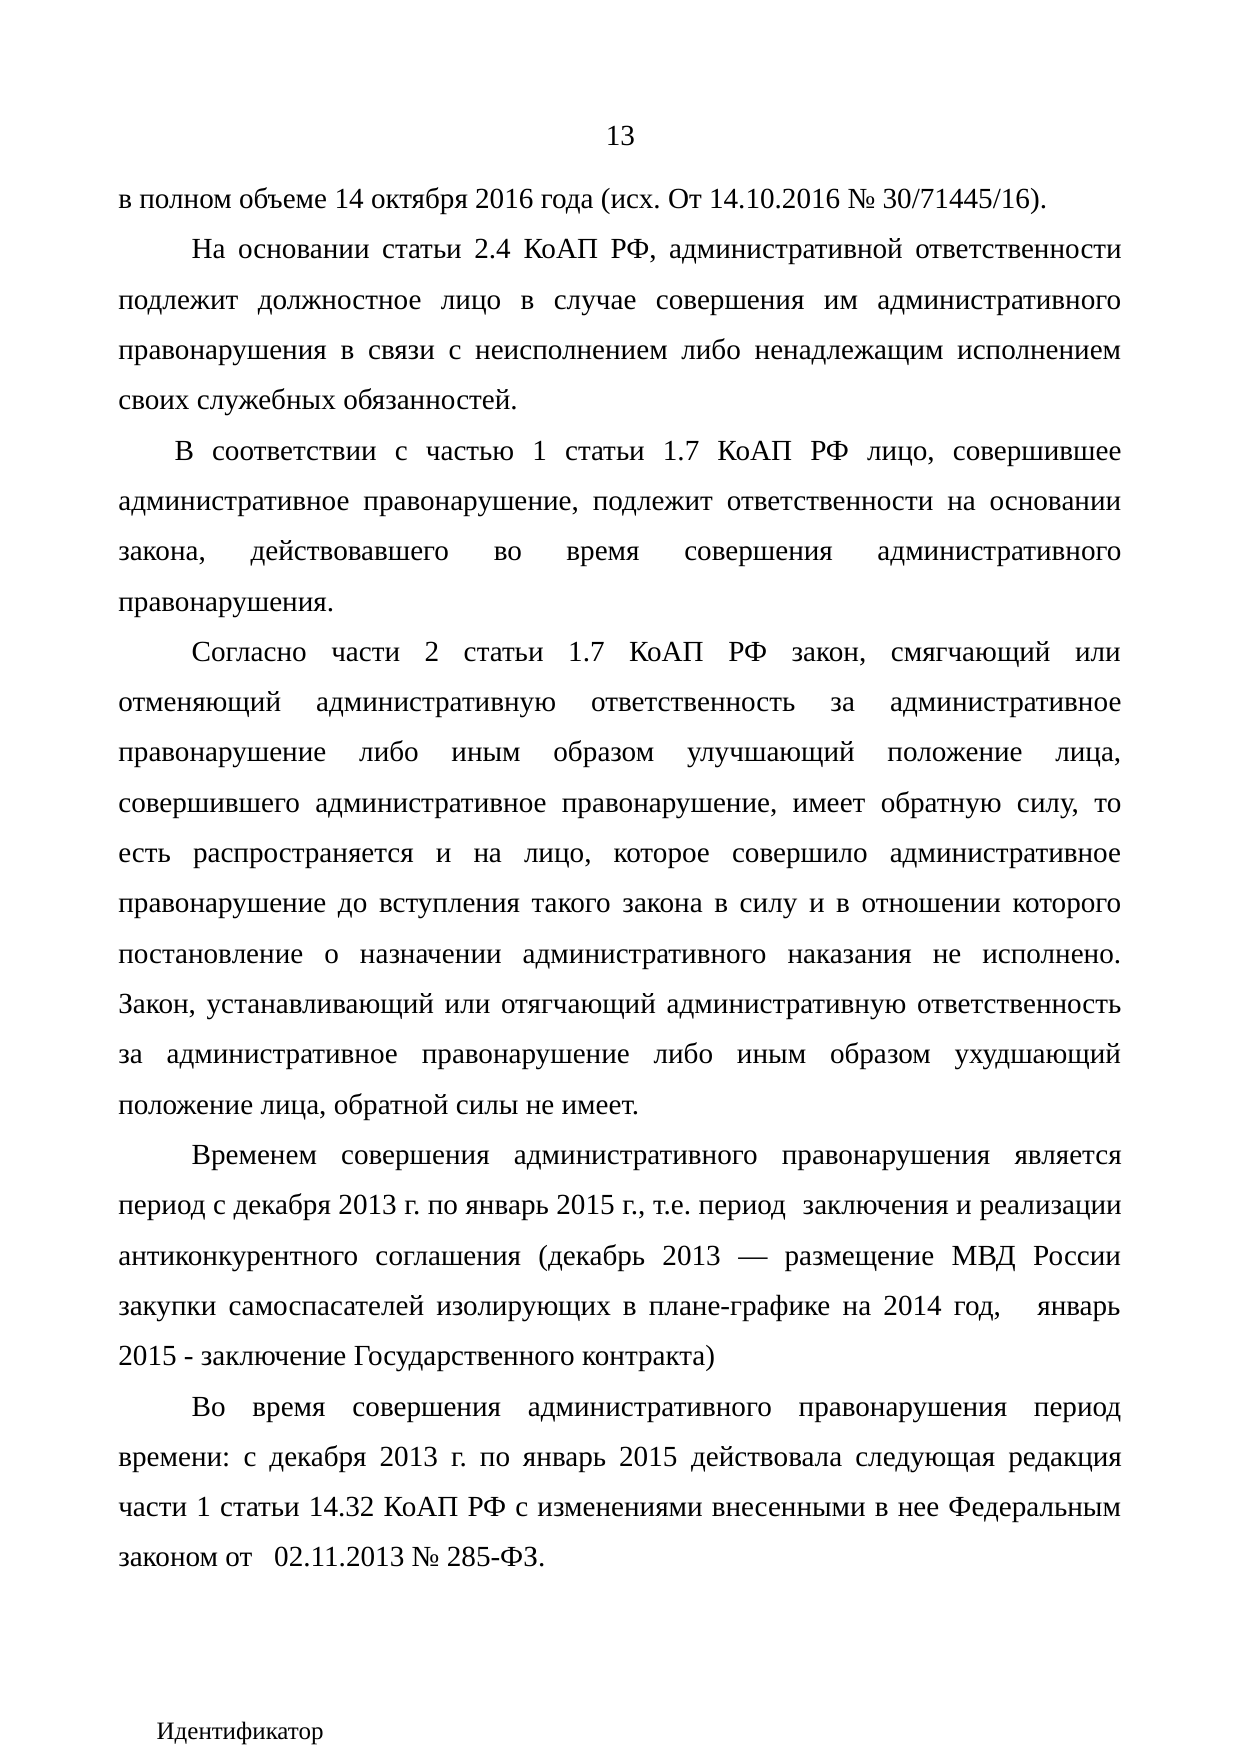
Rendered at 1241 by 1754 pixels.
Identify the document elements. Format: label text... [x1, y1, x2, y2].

text в полном объеме 14 октября 2016 года (исх. От 14.10.2016 № 30/71445/16). [118, 181, 1122, 215]
text Временем совершения административного правонарушения является период с декабря 2013 г. по январь 2015 г., т.е. период заключения и реализации антиконкурентного соглашения (декабрь 2013 — размещение МВД России закупки самоспасателей изолирующих в плане-графике на 2014 год, январь 2015 - заключение Государственного контракта) [118, 1137, 1122, 1372]
text Согласно части 2 статьи 1.7 КоАП РФ закон, смягчающий или отменяющий административную ответственность за административное правонарушение либо иным образом улучшающий положение лица, совершившего административное правонарушение, имеет обратную силу, то есть распространяется и на лицо, которое совершило административное правонарушение до вступления такого закона в силу и в отношении которого постановление о назначении административного наказания не исполнено. Закон, устанавливающий или отягчающий административную ответственность за административное правонарушение либо иным образом ухудшающий положение лица, обратной силы не имеет. [118, 634, 1122, 1120]
text В соответствии с частью 1 статьи 1.7 КоАП РФ лицо, совершившее административное правонарушение, подлежит ответственности на основании закона, действовавшего во время совершения административного правонарушения. [118, 433, 1122, 617]
text Во время совершения административного правонарушения период времени: с декабря 2013 г. по январь 2015 действовала следующая редакция части 1 статьи 14.32 КоАП РФ с изменениями внесенными в нее Федеральным законом от 02.11.2013 № 285-ФЗ. [118, 1389, 1122, 1573]
text На основании статьи 2.4 КоАП РФ, административной ответственности подлежит должностное лицо в случае совершения им административного правонарушения в связи с неисполнением либо ненадлежащим исполнением своих служебных обязанностей. [118, 231, 1122, 416]
